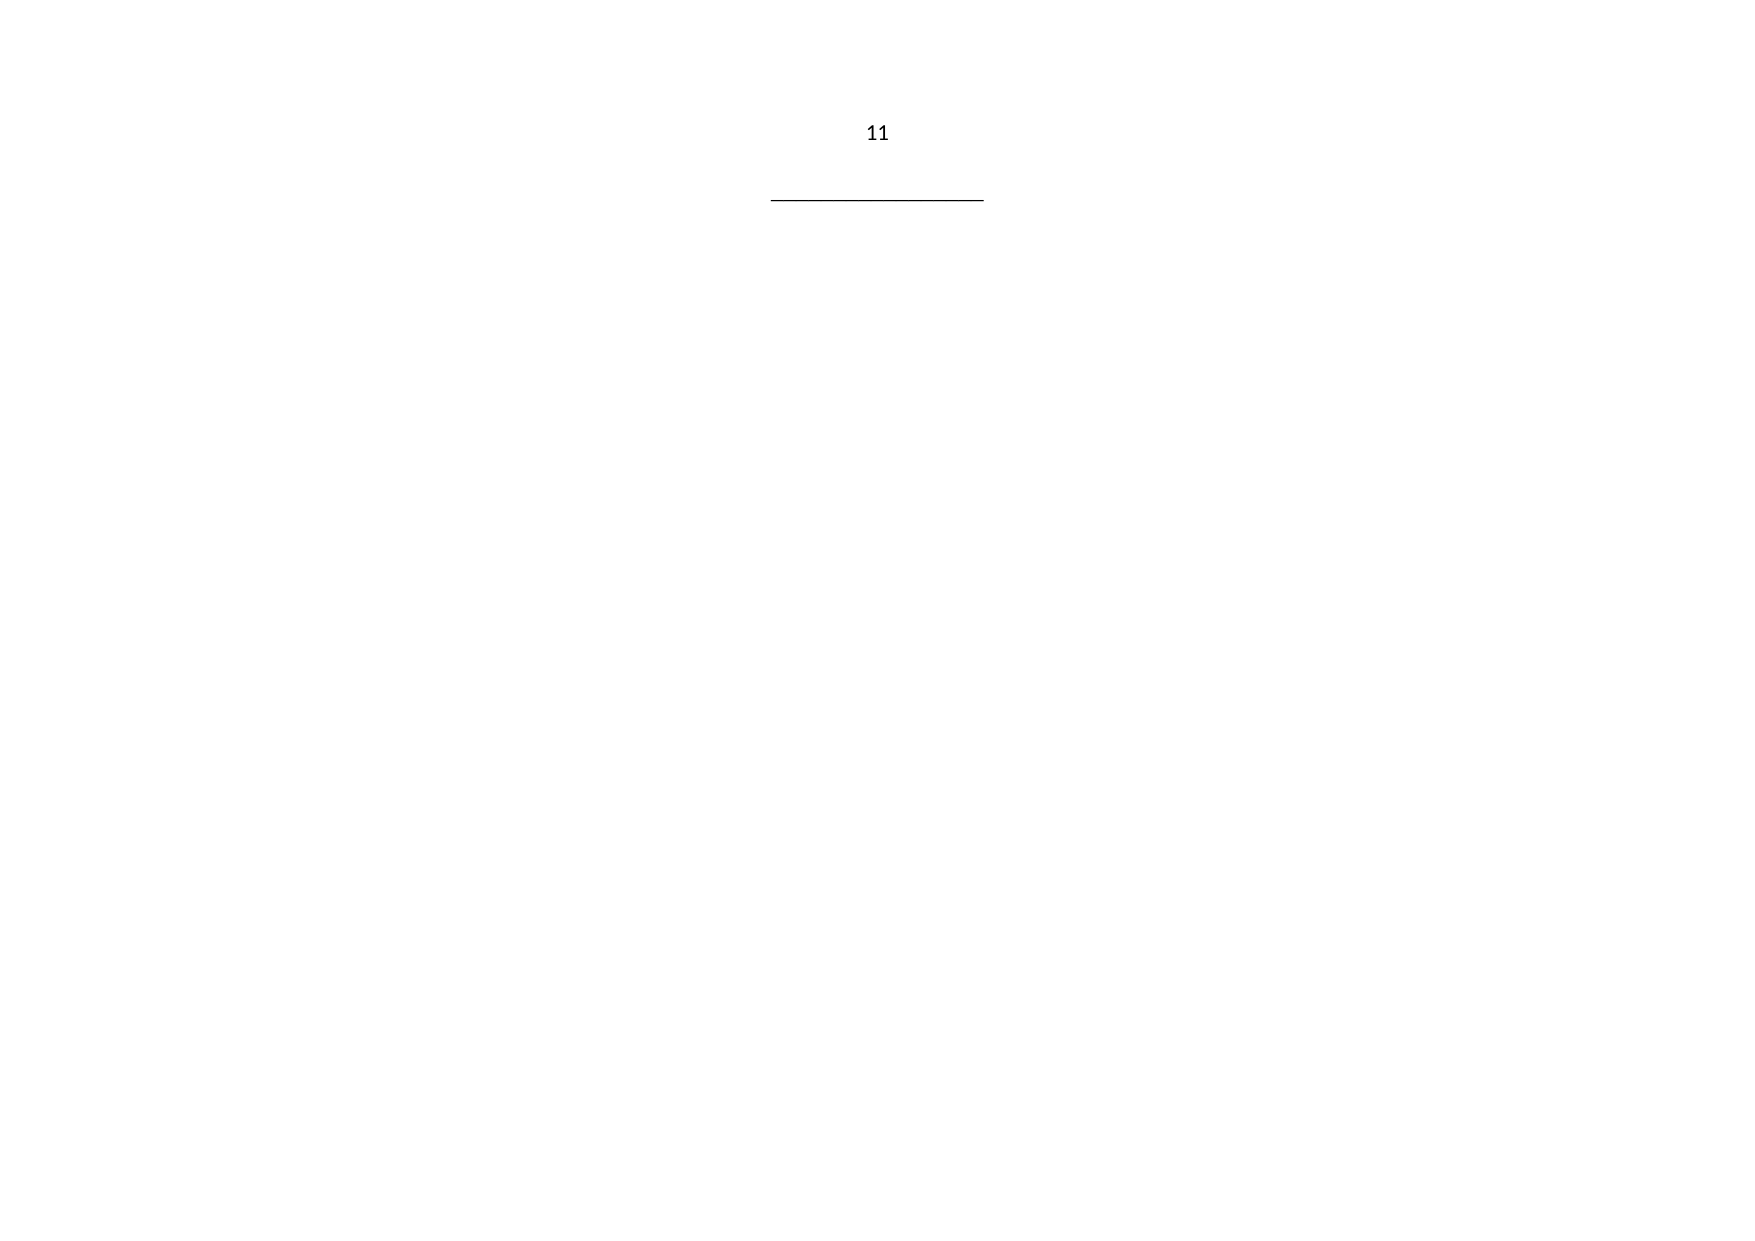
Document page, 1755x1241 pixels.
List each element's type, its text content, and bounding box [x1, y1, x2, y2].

text _________________ [118, 175, 1636, 204]
